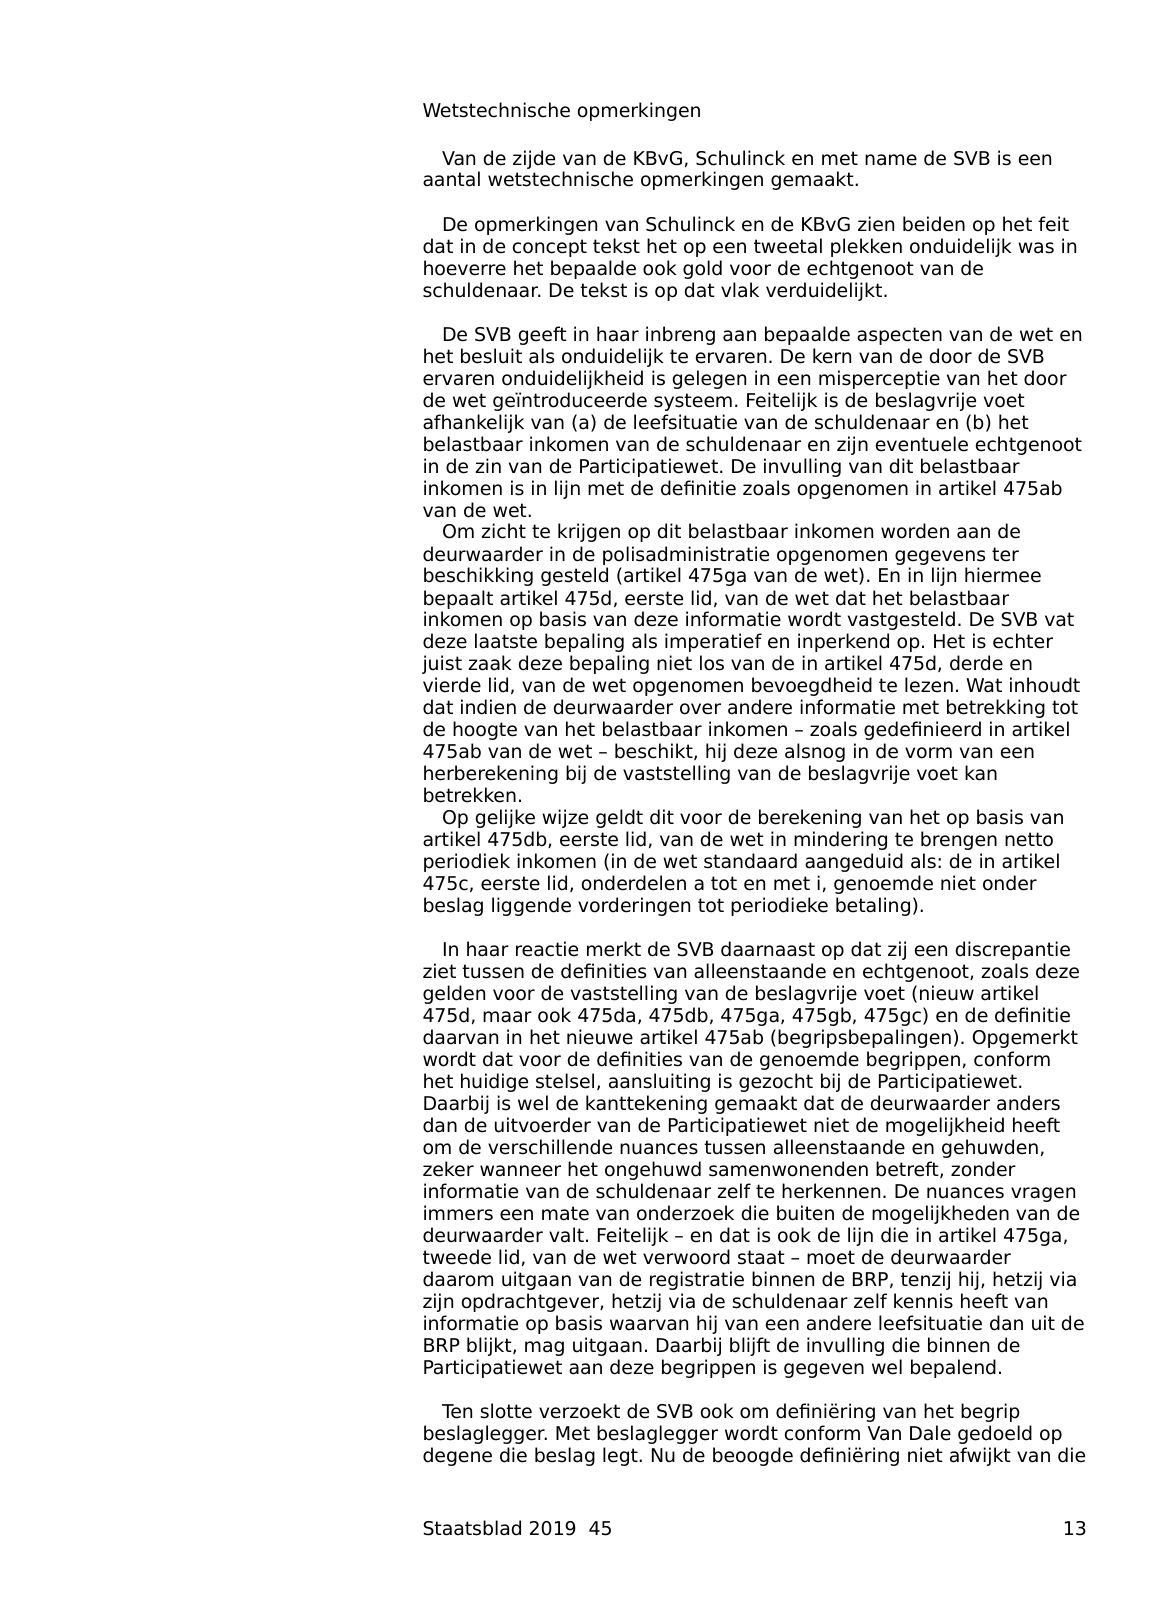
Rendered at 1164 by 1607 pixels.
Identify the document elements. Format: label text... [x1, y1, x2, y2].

subtitle Wetstechnische opmerkingen [422, 100, 1087, 122]
text Van de zijde van de KBvG, Schulinck en met name de SVB is een aantal wetstechnische opmerkingen gemaakt. [422, 147, 1087, 191]
text De opmerkingen van Schulinck en de KBvG zien beiden op het feit dat in de concept tekst het op een tweetal plekken onduidelijk was in hoeverre het bepaalde ook gold voor de echtgenoot van de schuldenaar. De tekst is op dat vlak verduidelijkt. [422, 213, 1087, 301]
text In haar reactie merkt de SVB daarnaast op dat zij een discrepantie ziet tussen de definities van alleenstaande en echtgenoot, zoals deze gelden voor de vaststelling van de beslagvrije voet (nieuw artikel 475d, maar ook 475da, 475db, 475ga, 475gb, 475gc) en de definitie daarvan in het nieuwe artikel 475ab (begripsbepalingen). Opgemerkt wordt dat voor de definities van de genoemde begrippen, conform het huidige stelsel, aansluiting is gezocht bij de Participatiewet. Daarbij is wel de kanttekening gemaakt dat de deurwaarder anders dan de uitvoerder van de Participatiewet niet de mogelijkheid heeft om de verschillende nuances tussen alleenstaande en gehuwden, zeker wanneer het ongehuwd samenwonenden betreft, zonder informatie van de schuldenaar zelf te herkennen. De nuances vragen immers een mate van onderzoek die buiten de mogelijkheden van de deurwaarder valt. Feitelijk – en dat is ook de lijn die in artikel 475ga, tweede lid, van de wet verwoord staat – moet de deurwaarder daarom uitgaan van de registratie binnen de BRP, tenzij hij, hetzij via zijn opdrachtgever, hetzij via de schuldenaar zelf kennis heeft van informatie op basis waarvan hij van een andere leefsituatie dan uit de BRP blijkt, mag uitgaan. Daarbij blijft de invulling die binnen de Participatiewet aan deze begrippen is gegeven wel bepalend. [422, 939, 1087, 1379]
text Ten slotte verzoekt de SVB ook om definiëring van het begrip beslaglegger. Met beslaglegger wordt conform Van Dale gedoeld op degene die beslag legt. Nu de beoogde definiëring niet afwijkt van die [422, 1401, 1087, 1467]
text Op gelijke wijze geldt dit voor de berekening van het op basis van artikel 475db, eerste lid, van de wet in mindering te brengen netto periodiek inkomen (in de wet standaard aangeduid als: de in artikel 475c, eerste lid, onderdelen a tot en met i, genoemde niet onder beslag liggende vorderingen tot periodieke betaling). [422, 807, 1087, 917]
text Om zicht te krijgen op dit belastbaar inkomen worden aan de deurwaarder in de polisadministratie opgenomen gegevens ter beschikking gesteld (artikel 475ga van de wet). En in lijn hiermee bepaalt artikel 475d, eerste lid, van de wet dat het belastbaar inkomen op basis van deze informatie wordt vastgesteld. De SVB vat deze laatste bepaling als imperatief en inperkend op. Het is echter juist zaak deze bepaling niet los van de in artikel 475d, derde en vierde lid, van de wet opgenomen bevoegdheid te lezen. Wat inhoudt dat indien de deurwaarder over andere informatie met betrekking tot de hoogte van het belastbaar inkomen – zoals gedefinieerd in artikel 475ab van de wet – beschikt, hij deze alsnog in de vorm van een herberekening bij de vaststelling van de beslagvrije voet kan betrekken. [422, 521, 1087, 807]
text De SVB geeft in haar inbreng aan bepaalde aspecten van de wet en het besluit als onduidelijk te ervaren. De kern van de door de SVB ervaren onduidelijkheid is gelegen in een misperceptie van het door de wet geïntroduceerde systeem. Feitelijk is de beslagvrije voet afhankelijk van (a) de leefsituatie van de schuldenaar en (b) het belastbaar inkomen van de schuldenaar en zijn eventuele echtgenoot in de zin van de Participatiewet. De invulling van dit belastbaar inkomen is in lijn met de definitie zoals opgenomen in artikel 475ab van de wet. [422, 324, 1087, 521]
